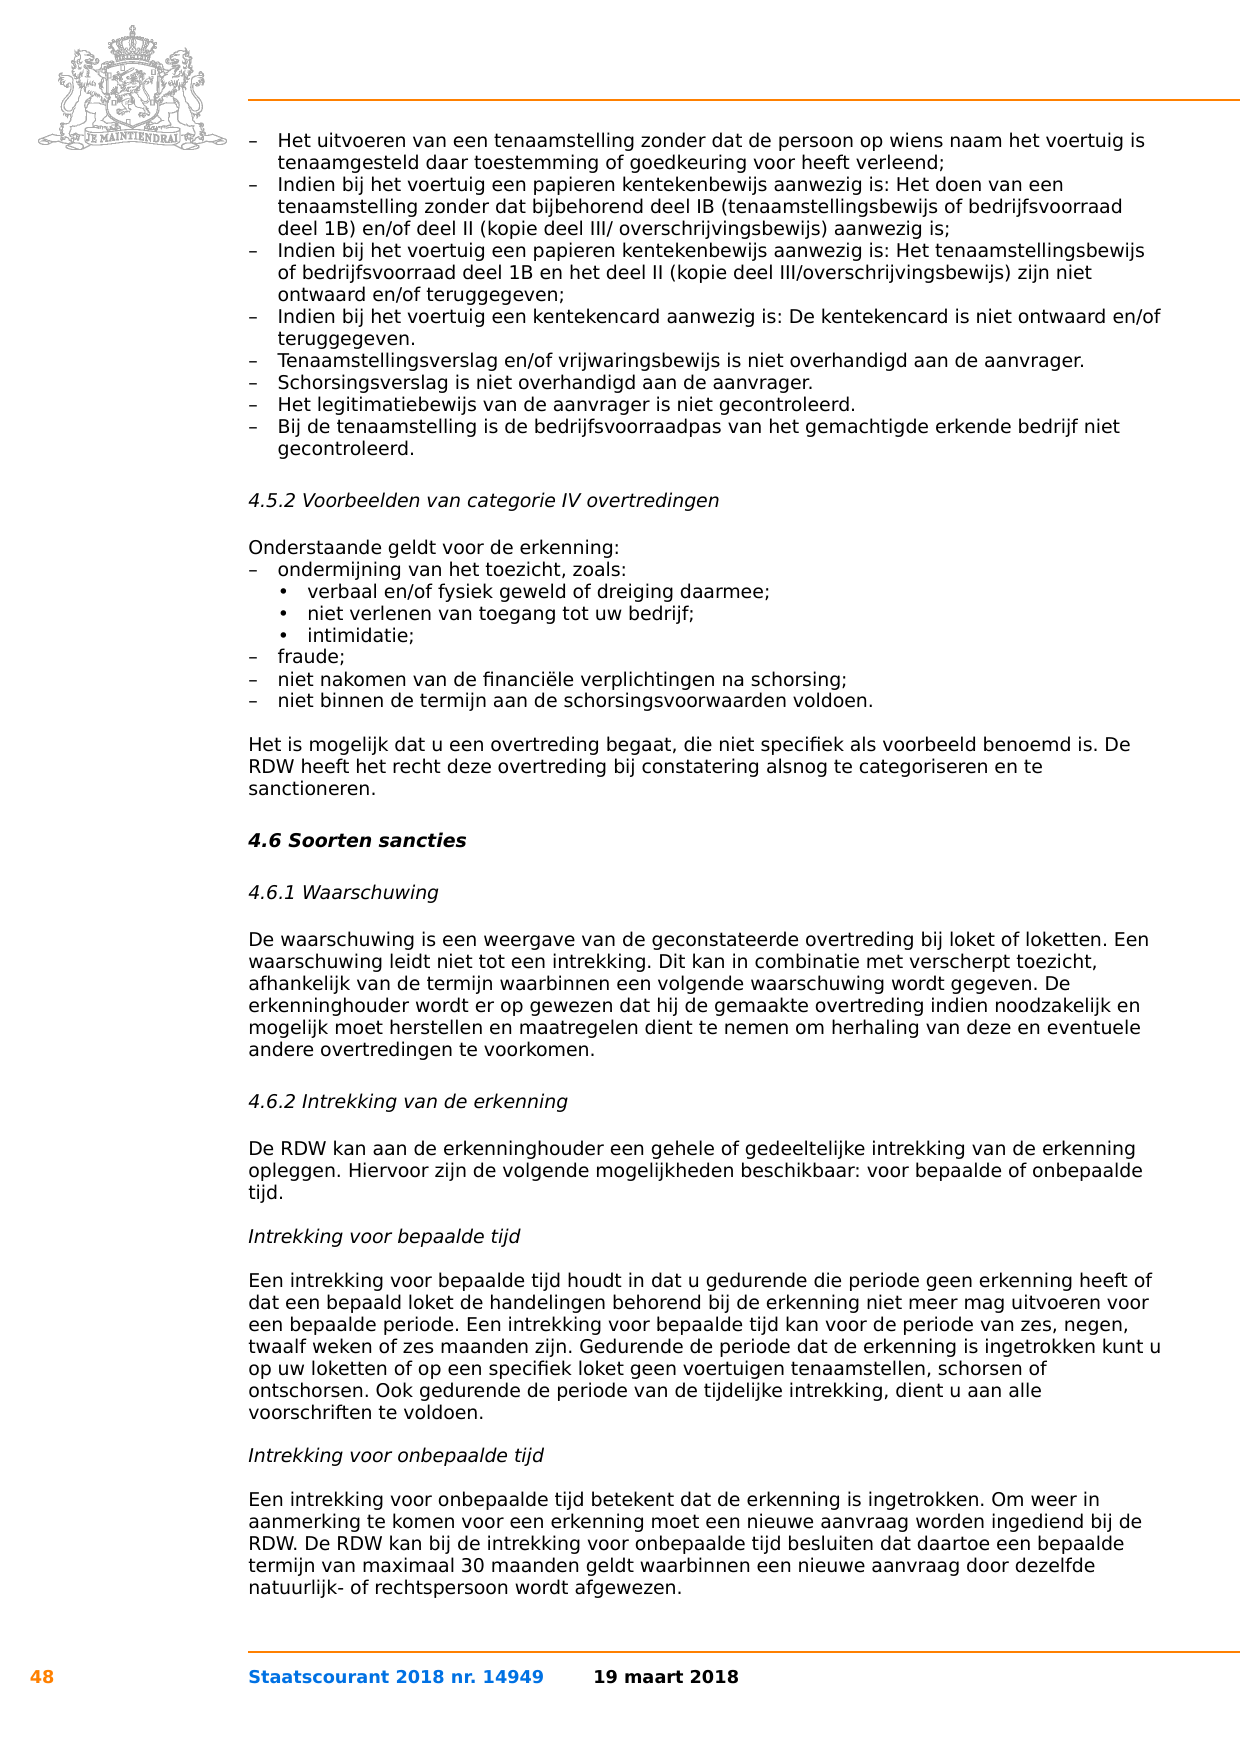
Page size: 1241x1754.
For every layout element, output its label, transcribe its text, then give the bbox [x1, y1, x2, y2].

subtitle 4.6.1 Waarschuwing [248, 882, 1163, 904]
text – Indien bij het voertuig een papieren kentekenbewijs aanwezig is: Het tenaamstellingsbewijs of bedrijfsvoorraad deel 1B en het deel II (kopie deel III/overschrijvingsbewijs) zijn niet ontwaard en/of teruggegeven; [248, 240, 1163, 306]
text – Het legitimatiebewijs van de aanvrager is niet gecontroleerd. [248, 394, 1163, 416]
picture [38, 25, 227, 150]
text – fraude; [248, 646, 1163, 668]
subtitle 4.6.2 Intrekking van de erkenning [248, 1091, 1163, 1113]
text Een intrekking voor onbepaalde tijd betekent dat de erkenning is ingetrokken. Om weer in aanmerking te komen voor een erkenning moet een nieuwe aanvraag worden ingediend bij de RDW. De RDW kan bij de intrekking voor onbepaalde tijd besluiten dat daartoe een bepaalde termijn van maximaal 30 maanden geldt waarbinnen een nieuwe aanvraag door dezelfde natuurlijk- of rechtspersoon wordt afgewezen. [248, 1489, 1163, 1599]
text – Tenaamstellingsverslag en/of vrijwaringsbewijs is niet overhandigd aan de aanvrager. [248, 350, 1163, 372]
text – Indien bij het voertuig een kentekencard aanwezig is: De kentekencard is niet ontwaard en/of teruggegeven. [248, 306, 1163, 350]
text De waarschuwing is een weergave van de geconstateerde overtreding bij loket of loketten. Een waarschuwing leidt niet tot een intrekking. Dit kan in combinatie met verscherpt toezicht, afhankelijk van de termijn waarbinnen een volgende waarschuwing wordt gegeven. De erkenninghouder wordt er op gewezen dat hij de gemaakte overtreding indien noodzakelijk en mogelijk moet herstellen en maatregelen dient te nemen om herhaling van deze en eventuele andere overtredingen te voorkomen. [248, 929, 1163, 1061]
text • intimidatie; [278, 624, 1163, 646]
subtitle Intrekking voor onbepaalde tijd [248, 1445, 1163, 1467]
subtitle 4.6 Soorten sancties [248, 830, 1163, 852]
text • niet verlenen van toegang tot uw bedrijf; [278, 602, 1163, 624]
text Onderstaande geldt voor de erkenning: [248, 537, 1163, 558]
text – Schorsingsverslag is niet overhandigd aan de aanvrager. [248, 372, 1163, 394]
text – Bij de tenaamstelling is de bedrijfsvoorraadpas van het gemachtigde erkende bedrijf niet gecontroleerd. [248, 416, 1163, 459]
text Een intrekking voor bepaalde tijd houdt in dat u gedurende die periode geen erkenning heeft of dat een bepaald loket de handelingen behorend bij de erkenning niet meer mag uitvoeren voor een bepaalde periode. Een intrekking voor bepaalde tijd kan voor de periode van zes, negen, twaalf weken of zes maanden zijn. Gedurende de periode dat de erkenning is ingetrokken kunt u op uw loketten of op een specifiek loket geen voertuigen tenaamstellen, schorsen of ontschorsen. Ook gedurende de periode van de tijdelijke intrekking, dient u aan alle voorschriften te voldoen. [248, 1270, 1163, 1423]
text – niet binnen de termijn aan de schorsingsvoorwaarden voldoen. [248, 690, 1163, 712]
text – Het uitvoeren van een tenaamstelling zonder dat de persoon op wiens naam het voertuig is tenaamgesteld daar toestemming of goedkeuring voor heeft verleend; [248, 130, 1163, 174]
text Het is mogelijk dat u een overtreding begaat, die niet specifiek als voorbeeld benoemd is. De RDW heeft het recht deze overtreding bij constatering alsnog te categoriseren en te sanctioneren. [248, 734, 1163, 800]
text – Indien bij het voertuig een papieren kentekenbewijs aanwezig is: Het doen van een tenaamstelling zonder dat bijbehorend deel IB (tenaamstellingsbewijs of bedrijfsvoorraad deel 1B) en/of deel II (kopie deel III/ overschrijvingsbewijs) aanwezig is; [248, 174, 1163, 240]
text – niet nakomen van de financiële verplichtingen na schorsing; [248, 668, 1163, 690]
text De RDW kan aan de erkenninghouder een gehele of gedeeltelijke intrekking van de erkenning opleggen. Hiervoor zijn de volgende mogelijkheden beschikbaar: voor bepaalde of onbepaalde tijd. [248, 1138, 1163, 1204]
subtitle Intrekking voor bepaalde tijd [248, 1226, 1163, 1248]
text – ondermijning van het toezicht, zoals: [248, 558, 1163, 581]
text • verbaal en/of fysiek geweld of dreiging daarmee; [278, 581, 1163, 602]
subtitle 4.5.2 Voorbeelden van categorie IV overtredingen [248, 489, 1163, 512]
